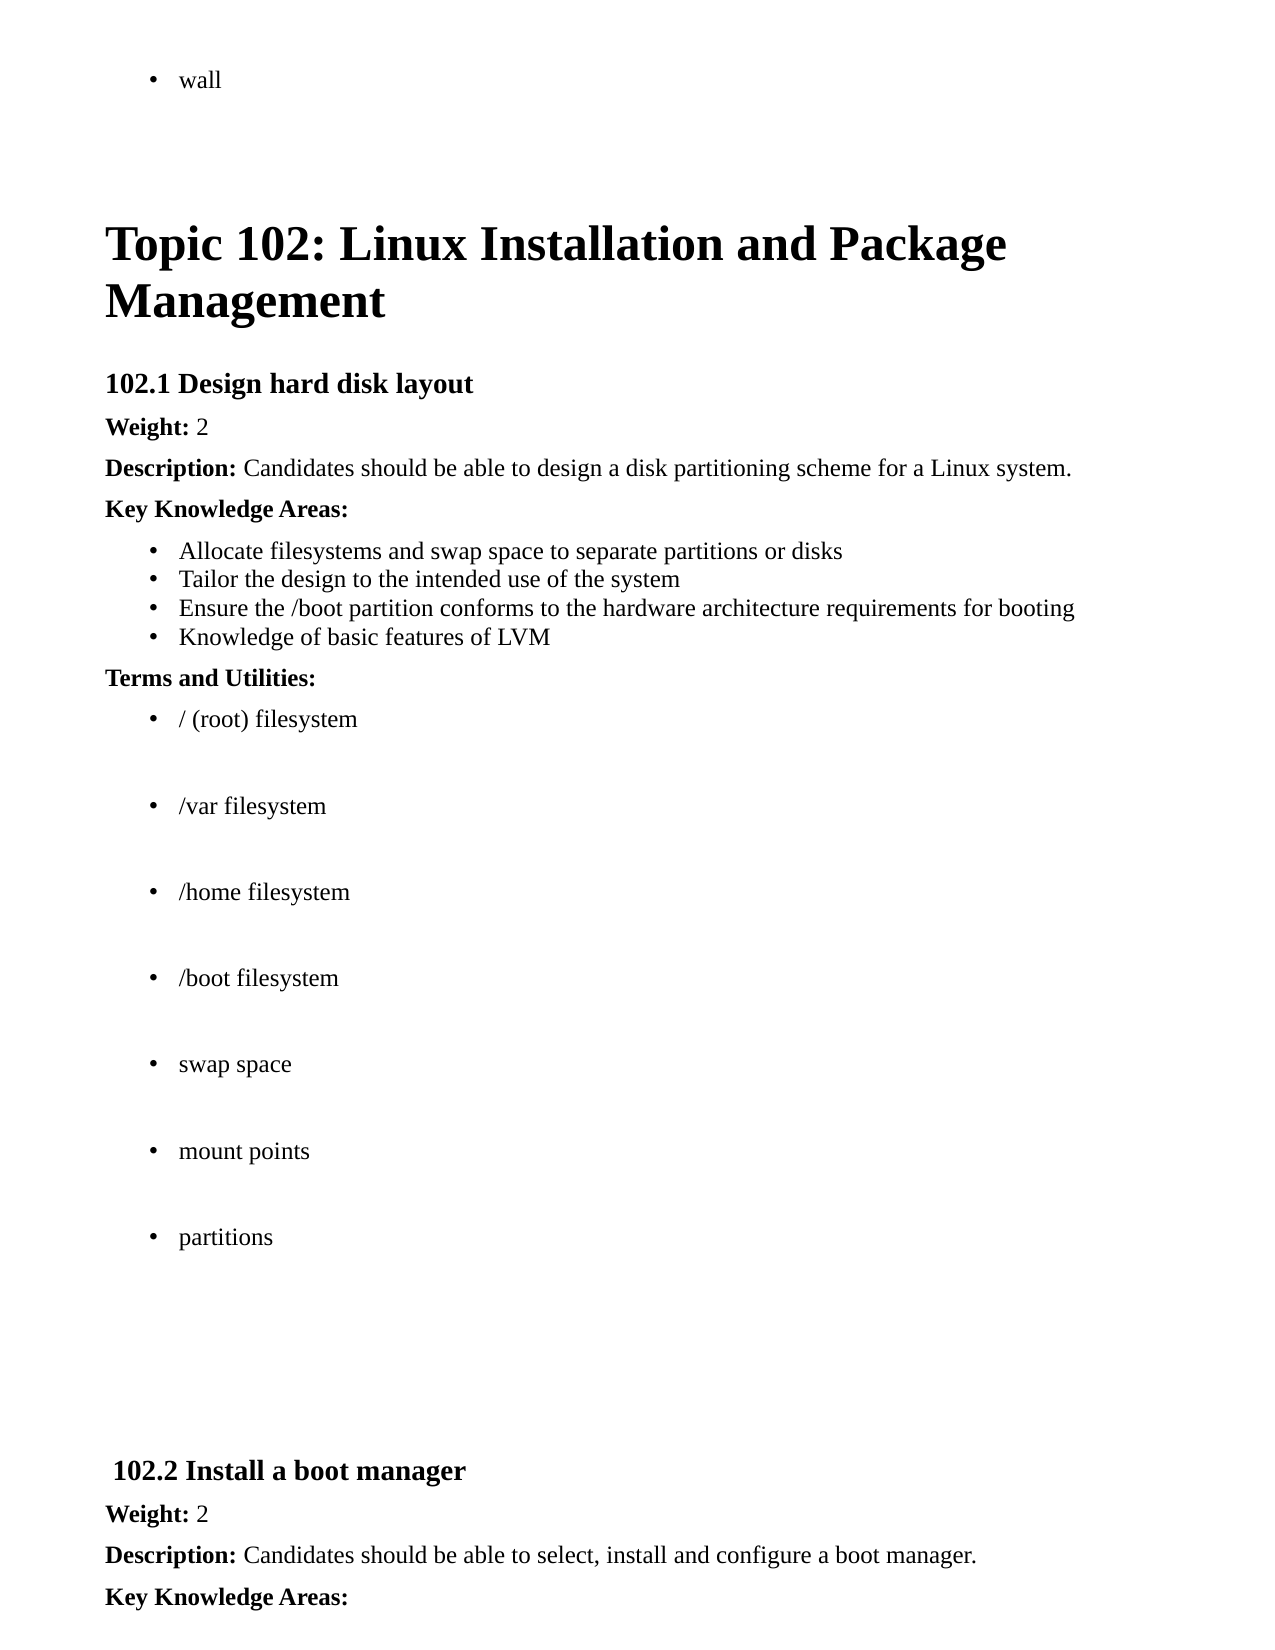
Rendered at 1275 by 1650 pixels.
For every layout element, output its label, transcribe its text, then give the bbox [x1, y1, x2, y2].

text Description: Candidates should be able to design a disk partitioning scheme for a Linux system. [105, 453, 1245, 482]
text Weight: 2 [105, 412, 1245, 441]
subtitle 102.2 Install a boot manager [105, 1453, 1245, 1487]
list /home filesystem [149, 877, 1245, 906]
list Knowledge of basic features of LVM [149, 622, 1245, 651]
text Key Knowledge Areas: [105, 1582, 1245, 1611]
text Description: Candidates should be able to select, install and configure a boot manager. [105, 1541, 1245, 1569]
list /var filesystem [149, 791, 1245, 819]
list wall [149, 65, 1245, 93]
list / (root) filesystem [149, 704, 1245, 733]
text Weight: 2 [105, 1499, 1245, 1528]
subtitle 102.1 Design hard disk layout [105, 366, 1245, 399]
list swap space [149, 1049, 1245, 1078]
subtitle Topic 102: Linux Installation and Package Management [105, 213, 1245, 328]
list Allocate filesystems and swap space to separate partitions or disks [149, 536, 1245, 564]
list partitions [149, 1222, 1245, 1251]
list mount points [149, 1136, 1245, 1164]
list Ensure the /boot partition conforms to the hardware architecture requirements for booting [149, 593, 1245, 622]
list Tailor the design to the intended use of the system [149, 564, 1245, 593]
list /boot filesystem [149, 963, 1245, 992]
text Key Knowledge Areas: [105, 494, 1245, 523]
text Terms and Utilities: [105, 663, 1245, 692]
